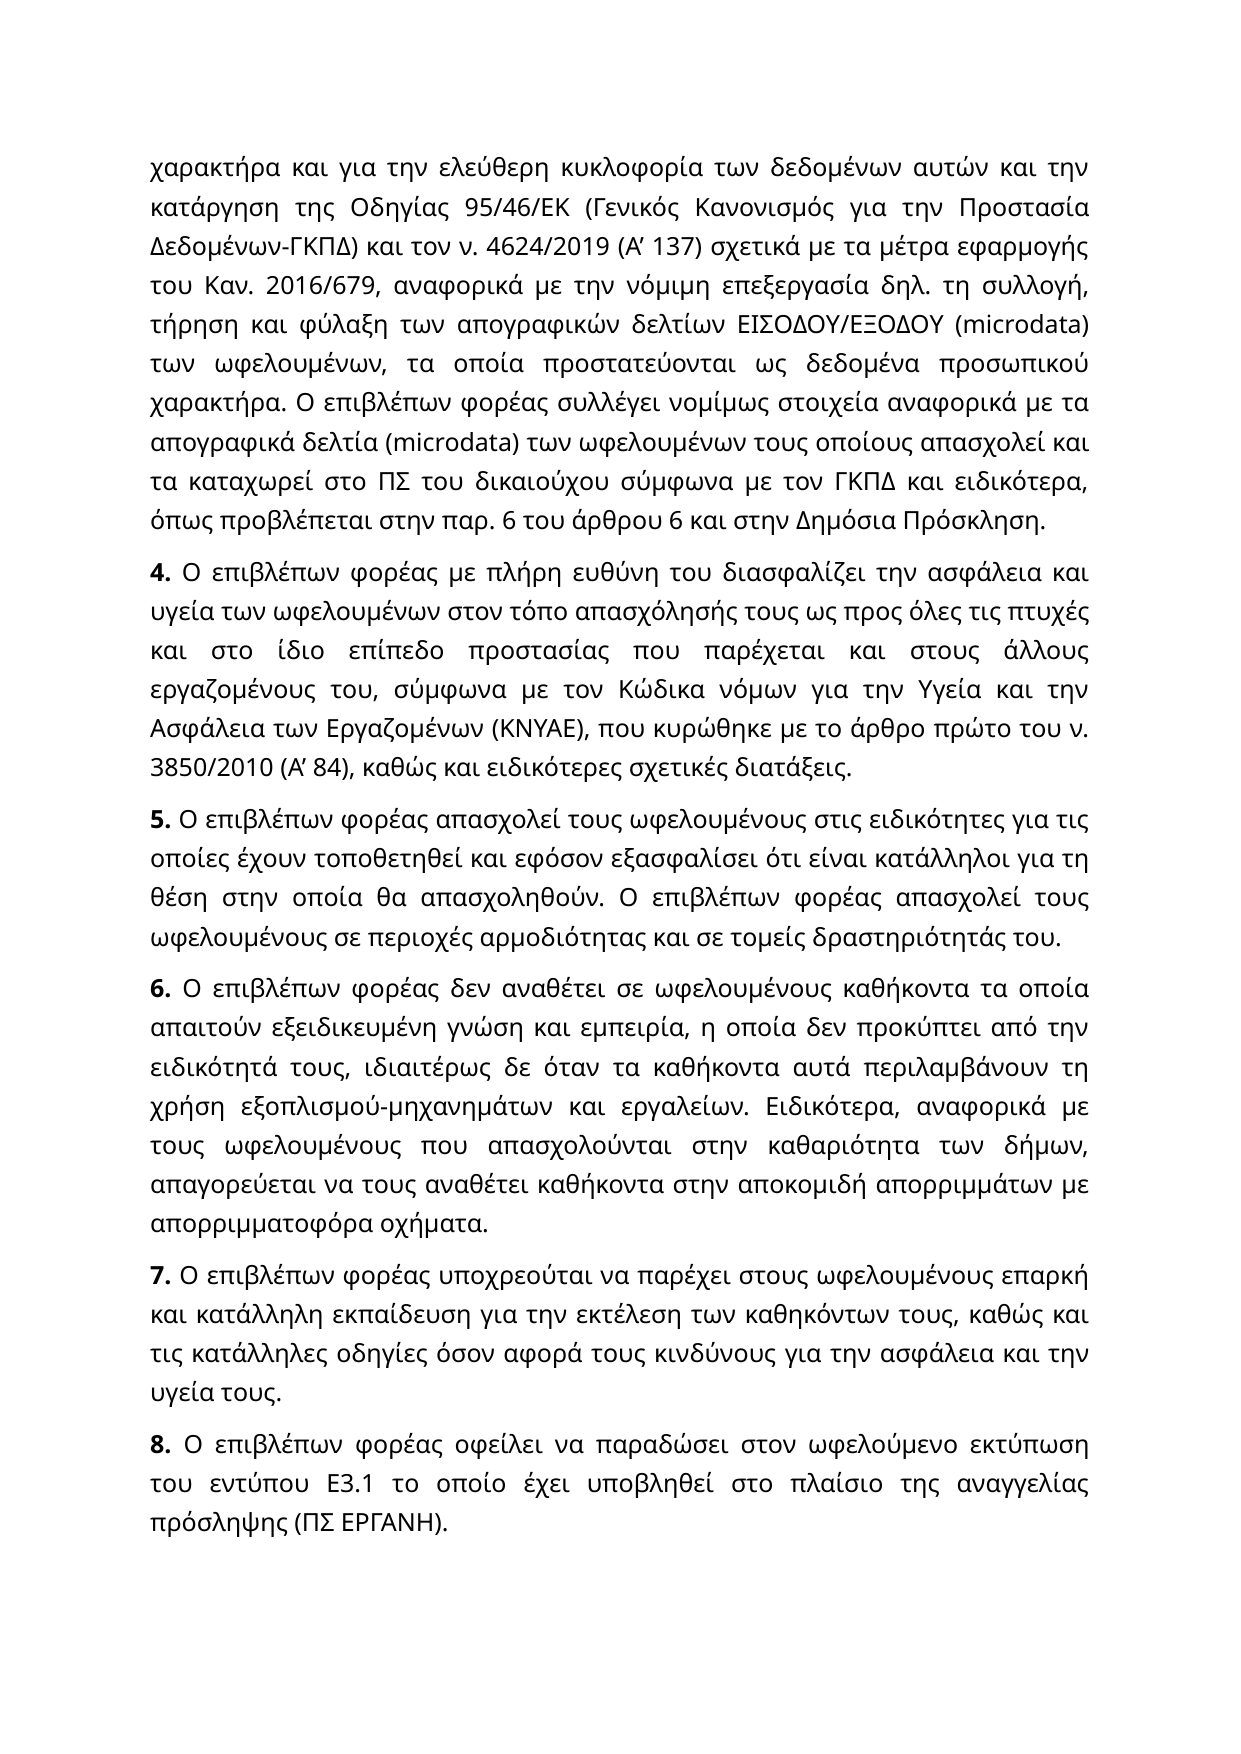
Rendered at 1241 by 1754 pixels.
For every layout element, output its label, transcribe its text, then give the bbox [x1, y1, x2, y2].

text 8. Ο επιβλέπων φορέας οφείλει να παραδώσει στον ωφελούμενο εκτύπωση του εντύπου Ε3.1 το οποίο έχει υποβληθεί στο πλαίσιο της αναγγελίας πρόσληψης (ΠΣ ΕΡΓΑΝΗ). [150, 1427, 1090, 1539]
text 6. Ο επιβλέπων φορέας δεν αναθέτει σε ωφελουμένους καθήκοντα τα οποία απαιτούν εξειδικευμένη γνώση και εμπειρία, η οποία δεν προκύπτει από την ειδικότητά τους, ιδιαιτέρως δε όταν τα καθήκοντα αυτά περιλαμβάνουν τη χρήση εξοπλισμού-μηχανημάτων και εργαλείων. Ειδικότερα, αναφορικά με τους ωφελουμένους που απασχολούνται στην καθαριότητα των δήμων, απαγορεύεται να τους αναθέτει καθήκοντα στην αποκομιδή απορριμμάτων με απορριμματοφόρα οχήματα. [150, 971, 1090, 1240]
text χαρακτήρα και για την ελεύθερη κυκλοφορία των δεδομένων αυτών και την κατάργηση της Οδηγίας 95/46/ΕΚ (Γενικός Κανονισμός για την Προστασία Δεδομένων-ΓΚΠΔ) και τον ν. 4624/2019 (Α’ 137) σχετικά με τα μέτρα εφαρμογής του Καν. 2016/679, αναφορικά με την νόμιμη επεξεργασία δηλ. τη συλλογή, τήρηση και φύλαξη των απογραφικών δελτίων ΕΙΣΟΔΟΥ/ΕΞΟΔΟΥ (microdata) των ωφελουμένων, τα οποία προστατεύονται ως δεδομένα προσωπικού χαρακτήρα. Ο επιβλέπων φορέας συλλέγει νομίμως στοιχεία αναφορικά με τα απογραφικά δελτία (microdata) των ωφελουμένων τους οποίους απασχολεί και τα καταχωρεί στο ΠΣ του δικαιούχου σύμφωνα με τον ΓΚΠΔ και ειδικότερα, όπως προβλέπεται στην παρ. 6 του άρθρου 6 και στην Δημόσια Πρόσκληση. [150, 150, 1090, 537]
text 5. Ο επιβλέπων φορέας απασχολεί τους ωφελουμένους στις ειδικότητες για τις οποίες έχουν τοποθετηθεί και εφόσον εξασφαλίσει ότι είναι κατάλληλοι για τη θέση στην οποία θα απασχοληθούν. Ο επιβλέπων φορέας απασχολεί τους ωφελουμένους σε περιοχές αρμοδιότητας και σε τομείς δραστηριότητάς του. [150, 802, 1090, 953]
text 4. Ο επιβλέπων φορέας με πλήρη ευθύνη του διασφαλίζει την ασφάλεια και υγεία των ωφελουμένων στον τόπο απασχόλησής τους ως προς όλες τις πτυχές και στο ίδιο επίπεδο προστασίας που παρέχεται και στους άλλους εργαζομένους του, σύμφωνα με τον Κώδικα νόμων για την Υγεία και την Ασφάλεια των Εργαζομένων (ΚΝΥΑΕ), που κυρώθηκε με το άρθρο πρώτο του ν. 3850/2010 (Α’ 84), καθώς και ειδικότερες σχετικές διατάξεις. [150, 554, 1090, 784]
text 7. Ο επιβλέπων φορέας υποχρεούται να παρέχει στους ωφελουμένους επαρκή και κατάλληλη εκπαίδευση για την εκτέλεση των καθηκόντων τους, καθώς και τις κατάλληλες οδηγίες όσον αφορά τους κινδύνους για την ασφάλεια και την υγεία τους. [150, 1257, 1090, 1409]
